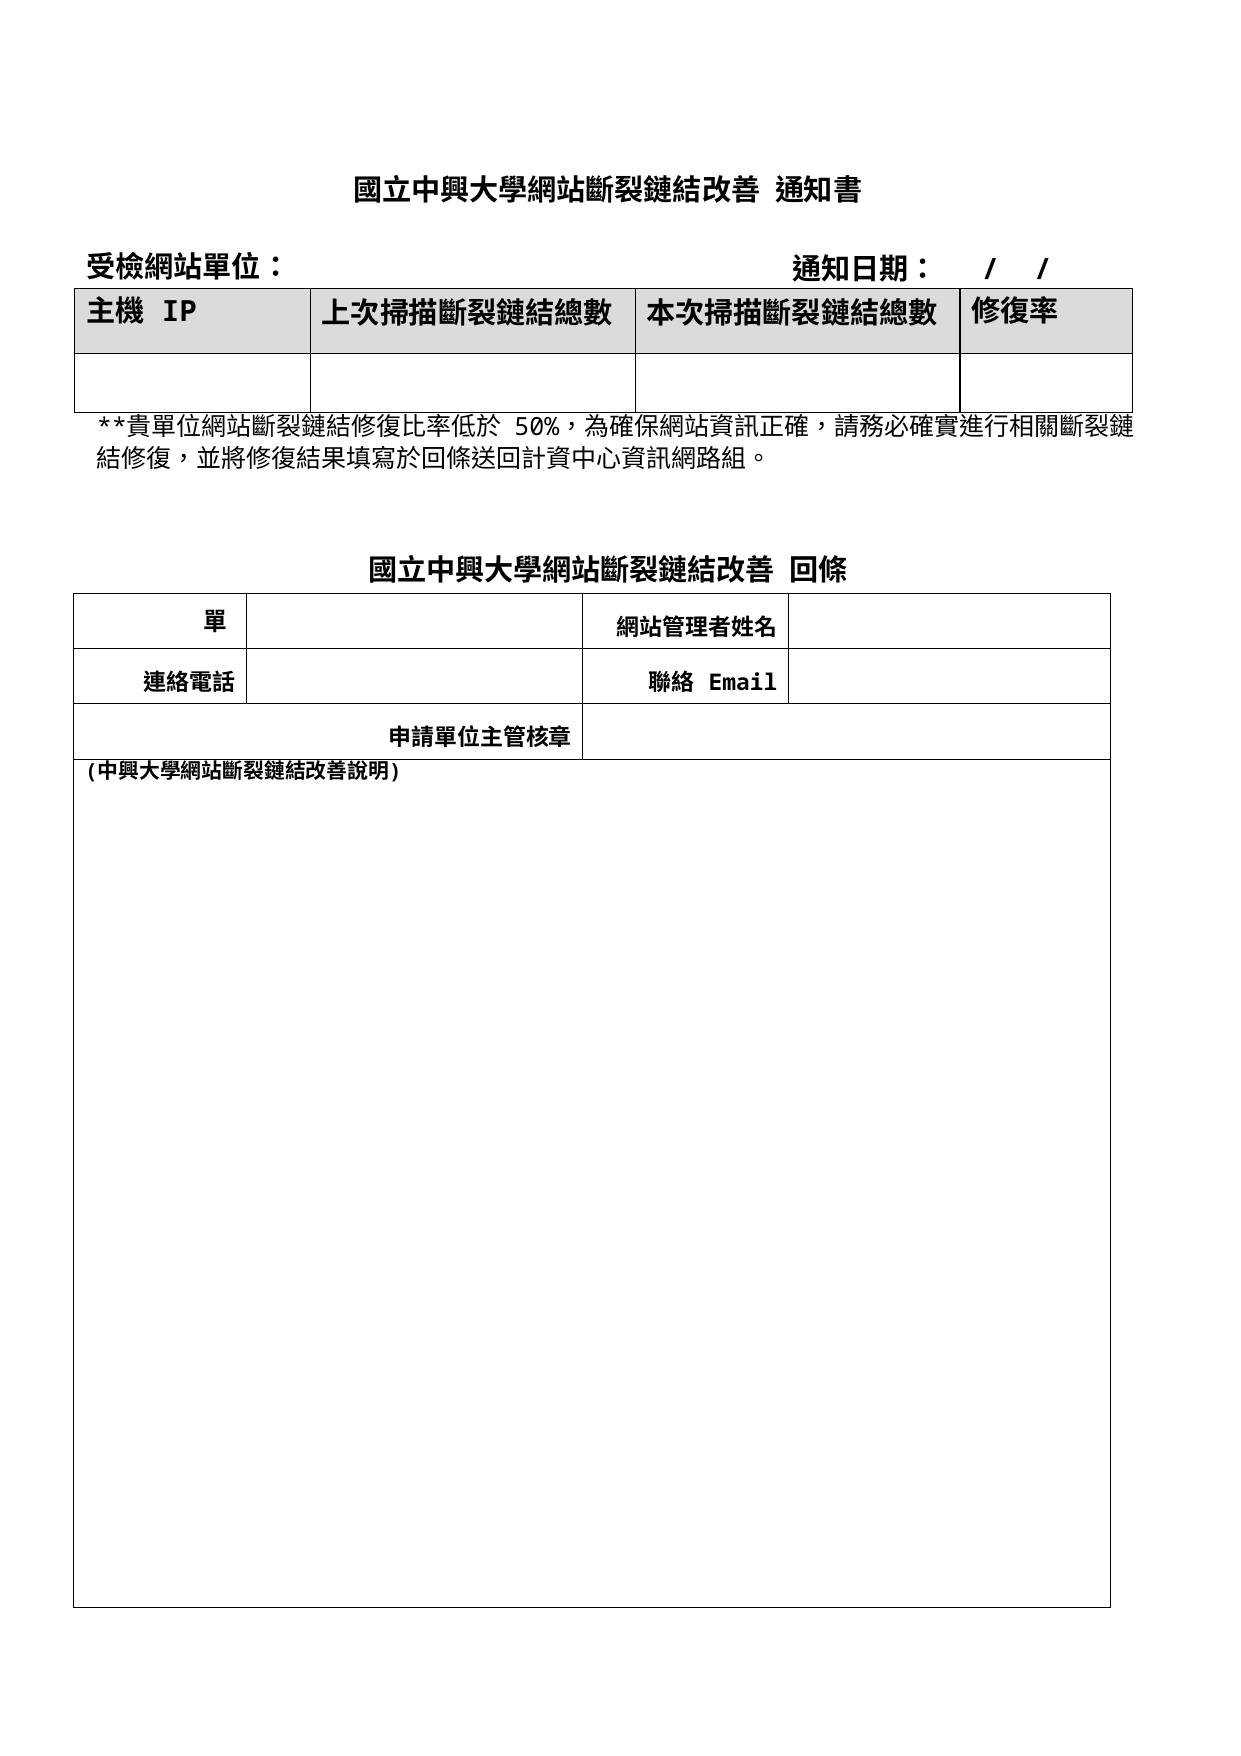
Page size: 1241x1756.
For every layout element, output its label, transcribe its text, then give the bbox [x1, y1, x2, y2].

table_cell [961, 354, 1132, 412]
table_header 單位 [74, 594, 246, 648]
table_header [310, 245, 635, 288]
table_header 受檢網站單位： [75, 245, 310, 288]
table_cell [75, 354, 310, 412]
table_header 網站管理者姓名 [583, 594, 788, 648]
table_cell [311, 354, 635, 412]
table_cell [583, 704, 1110, 758]
table_cell [636, 354, 959, 412]
table_cell 本次掃描斷裂鏈結總數 [636, 289, 959, 353]
table_cell 修復率 [961, 289, 1132, 353]
table_header 通知日期： / / [635, 245, 1132, 288]
table_cell 主機 IP [75, 289, 310, 353]
text 結修復，並將修復結果填寫於回條送回計資中心資訊網路組。 [97, 441, 1163, 474]
table_cell 聯絡 Email [583, 649, 788, 703]
table_cell 上次掃描斷裂鏈結總數 [311, 289, 635, 353]
table_cell (中興大學網站斷裂鏈結改善說明) [74, 760, 1110, 1607]
table_cell 申請單位主管核章 [74, 704, 582, 758]
table_header [789, 594, 1110, 648]
subtitle 國立中興大學網站斷裂鏈結改善 回條 [368, 546, 1163, 588]
table_cell 連絡電話 [74, 649, 246, 703]
table_cell [789, 649, 1110, 703]
subtitle 國立中興大學網站斷裂鏈結改善 通知書 [353, 167, 1163, 209]
table_cell [247, 649, 582, 703]
table_header [247, 594, 582, 648]
text **貴單位網站斷裂鏈結修復比率低於 50%，為確保網站資訊正確，請務必確實進行相關斷裂鏈 [97, 413, 1163, 441]
